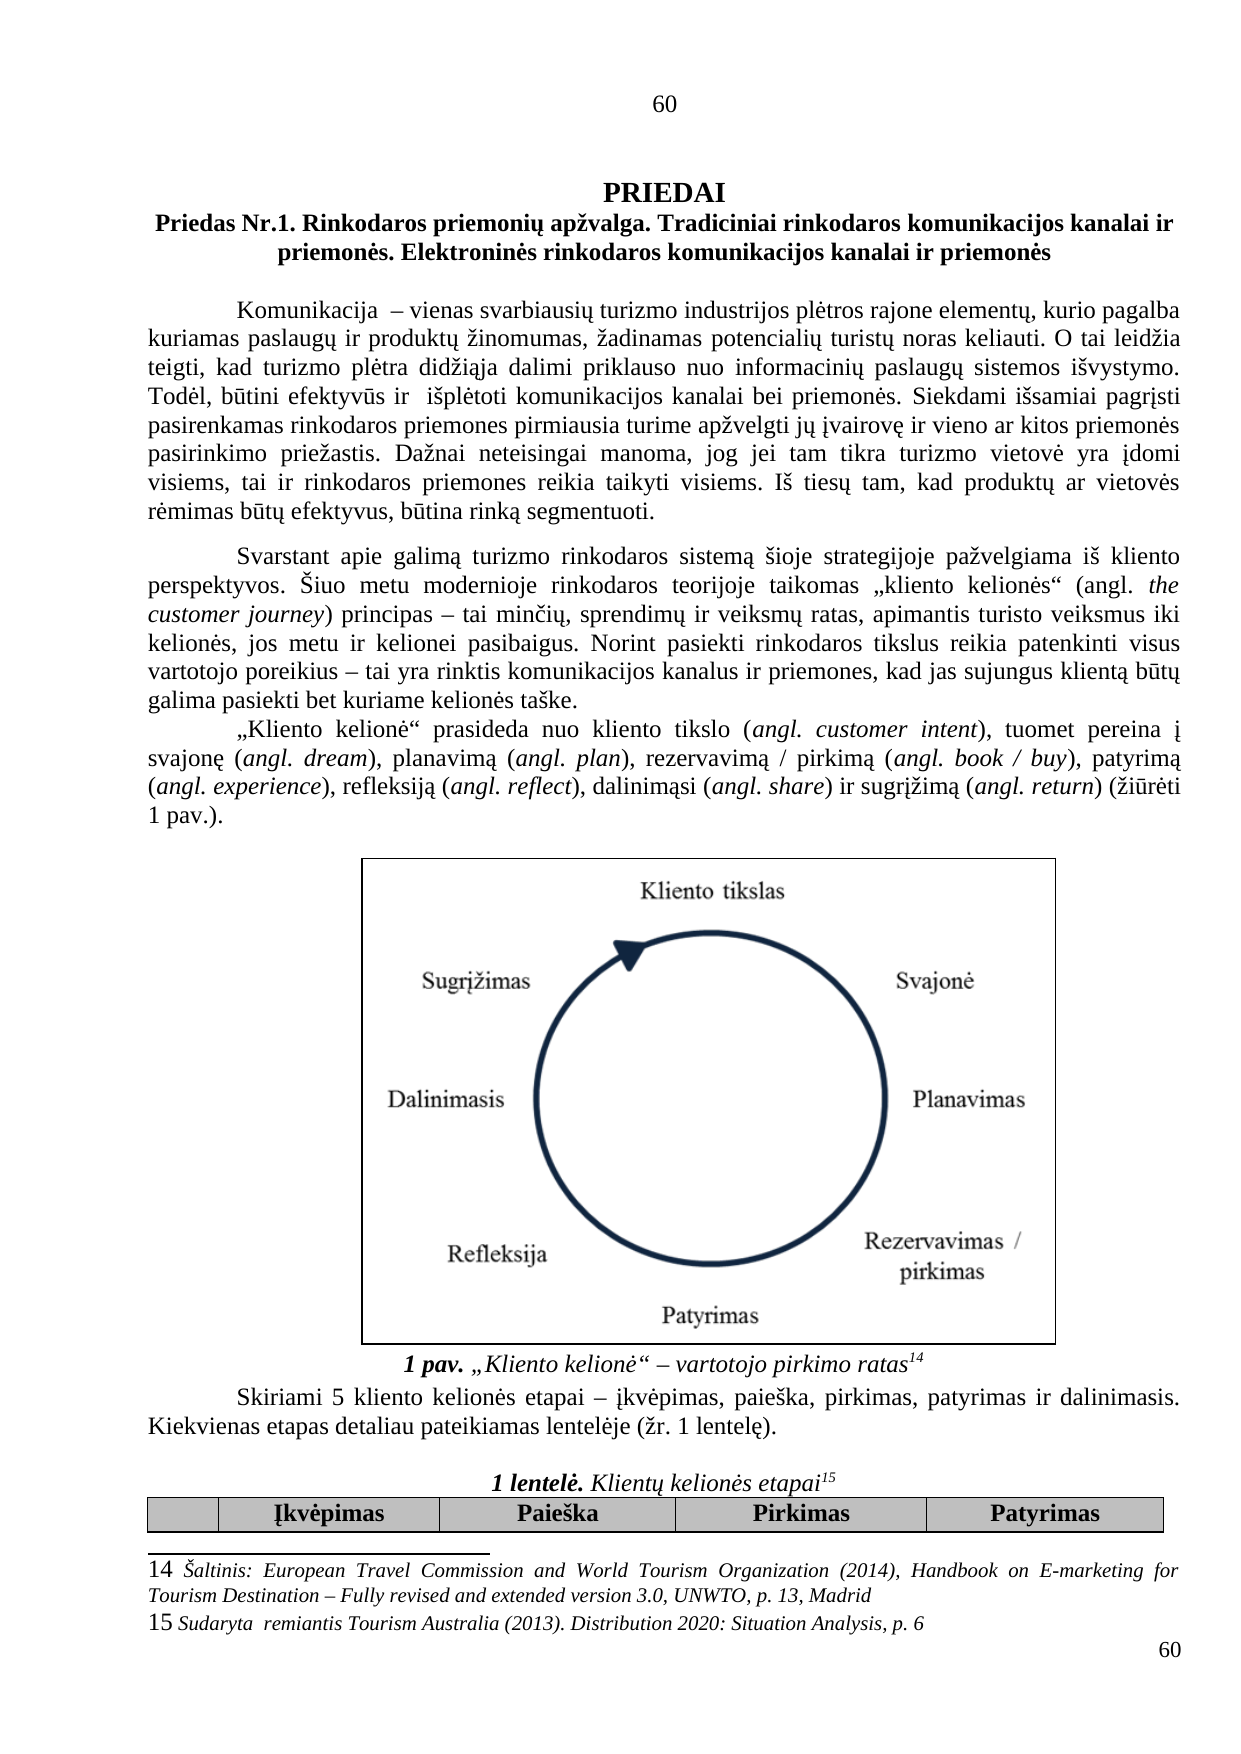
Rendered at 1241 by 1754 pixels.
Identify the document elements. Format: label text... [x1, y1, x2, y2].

text Priedas Nr.1. Rinkodaros priemonių apžvalga. Tradiciniai rinkodaros komunikacijos kanalai ir priemonės. Elektroninės rinkodaros komunikacijos kanalai ir priemonės [148, 208, 1181, 266]
table_header [148, 1498, 218, 1531]
table_header Pirkimas [676, 1498, 926, 1531]
table_header Įkvėpimas [219, 1498, 439, 1531]
text 1 pav. „Kliento kelionė“ – vartotojo pirkimo ratas [148, 1349, 1181, 1378]
text PRIEDAI [148, 175, 1181, 208]
text Komunikacija – vienas svarbiausių turizmo industrijos plėtros rajone elementų, kurio pagalba kuriamas paslaugų ir produktų žinomumas, žadinamas potencialių turistų noras keliauti. O tai leidžia teigti, kad turizmo plėtra didžiąja dalimi priklauso nuo informacinių paslaugų sistemos išvystymo. Todėl, būtini efektyvūs ir išplėtoti komunikacijos kanalai bei priemonės. Siekdami išsamiai pagrįsti pasirenkamas rinkodaros priemones pirmiausia turime apžvelgti jų įvairovę ir vieno ar kitos priemonės pasirinkimo priežastis. Dažnai neteisingai manoma, jog jei tam tikra turizmo vietovė yra įdomi visiems, tai ir rinkodaros priemones reikia taikyti visiems. Iš tiesų tam, kad produktų ar vietovės rėmimas būtų efektyvus, būtina rinką segmentuoti. [148, 295, 1181, 525]
text Svarstant apie galimą turizmo rinkodaros sistemą šioje strategijoje pažvelgiama iš kliento perspektyvos. Šiuo metu modernioje rinkodaros teorijoje taikomas „kliento kelionės“ (angl. the customer journey) principas – tai minčių, sprendimų ir veiksmų ratas, apimantis turisto veiksmus iki kelionės, jos metu ir kelionei pasibaigus. Norint pasiekti rinkodaros tikslus reikia patenkinti visus vartotojo poreikius – tai yra rinktis komunikacijos kanalus ir priemones, kad jas sujungus klientą būtų galima pasiekti bet kuriame kelionės taške. [148, 541, 1181, 714]
text Sudaryta remiantis Tourism Australia (2013). Distribution 2020: Situation Analysis, p. 6 [148, 1607, 1181, 1636]
text „Kliento kelionė“ prasideda nuo kliento tikslo (angl. customer intent), tuomet pereina į svajonę (angl. dream), planavimą (angl. plan), rezervavimą / pirkimą (angl. book / buy), patyrimą (angl. experience), refleksiją (angl. reflect), dalinimąsi (angl. share) ir sugrįžimą (angl. return) (žiūrėti 1 pav.). [148, 714, 1181, 829]
text Šaltinis: European Travel Commission and World Tourism Organization (2014), Handbook on E-marketing for Tourism Destination – Fully revised and extended version 3.0, UNWTO, p. 13, Madrid [148, 1554, 1181, 1607]
text Skiriami 5 kliento kelionės etapai – įkvėpimas, paieška, pirkimas, patyrimas ir dalinimasis. Kiekvienas etapas detaliau pateikiamas lentelėje (žr. 1 lentelę). [148, 1382, 1181, 1440]
text 1 lentelė. Klientų kelionės etapai [148, 1468, 1181, 1497]
table_header Paieška [440, 1498, 675, 1531]
table_header Patyrimas [927, 1498, 1163, 1531]
